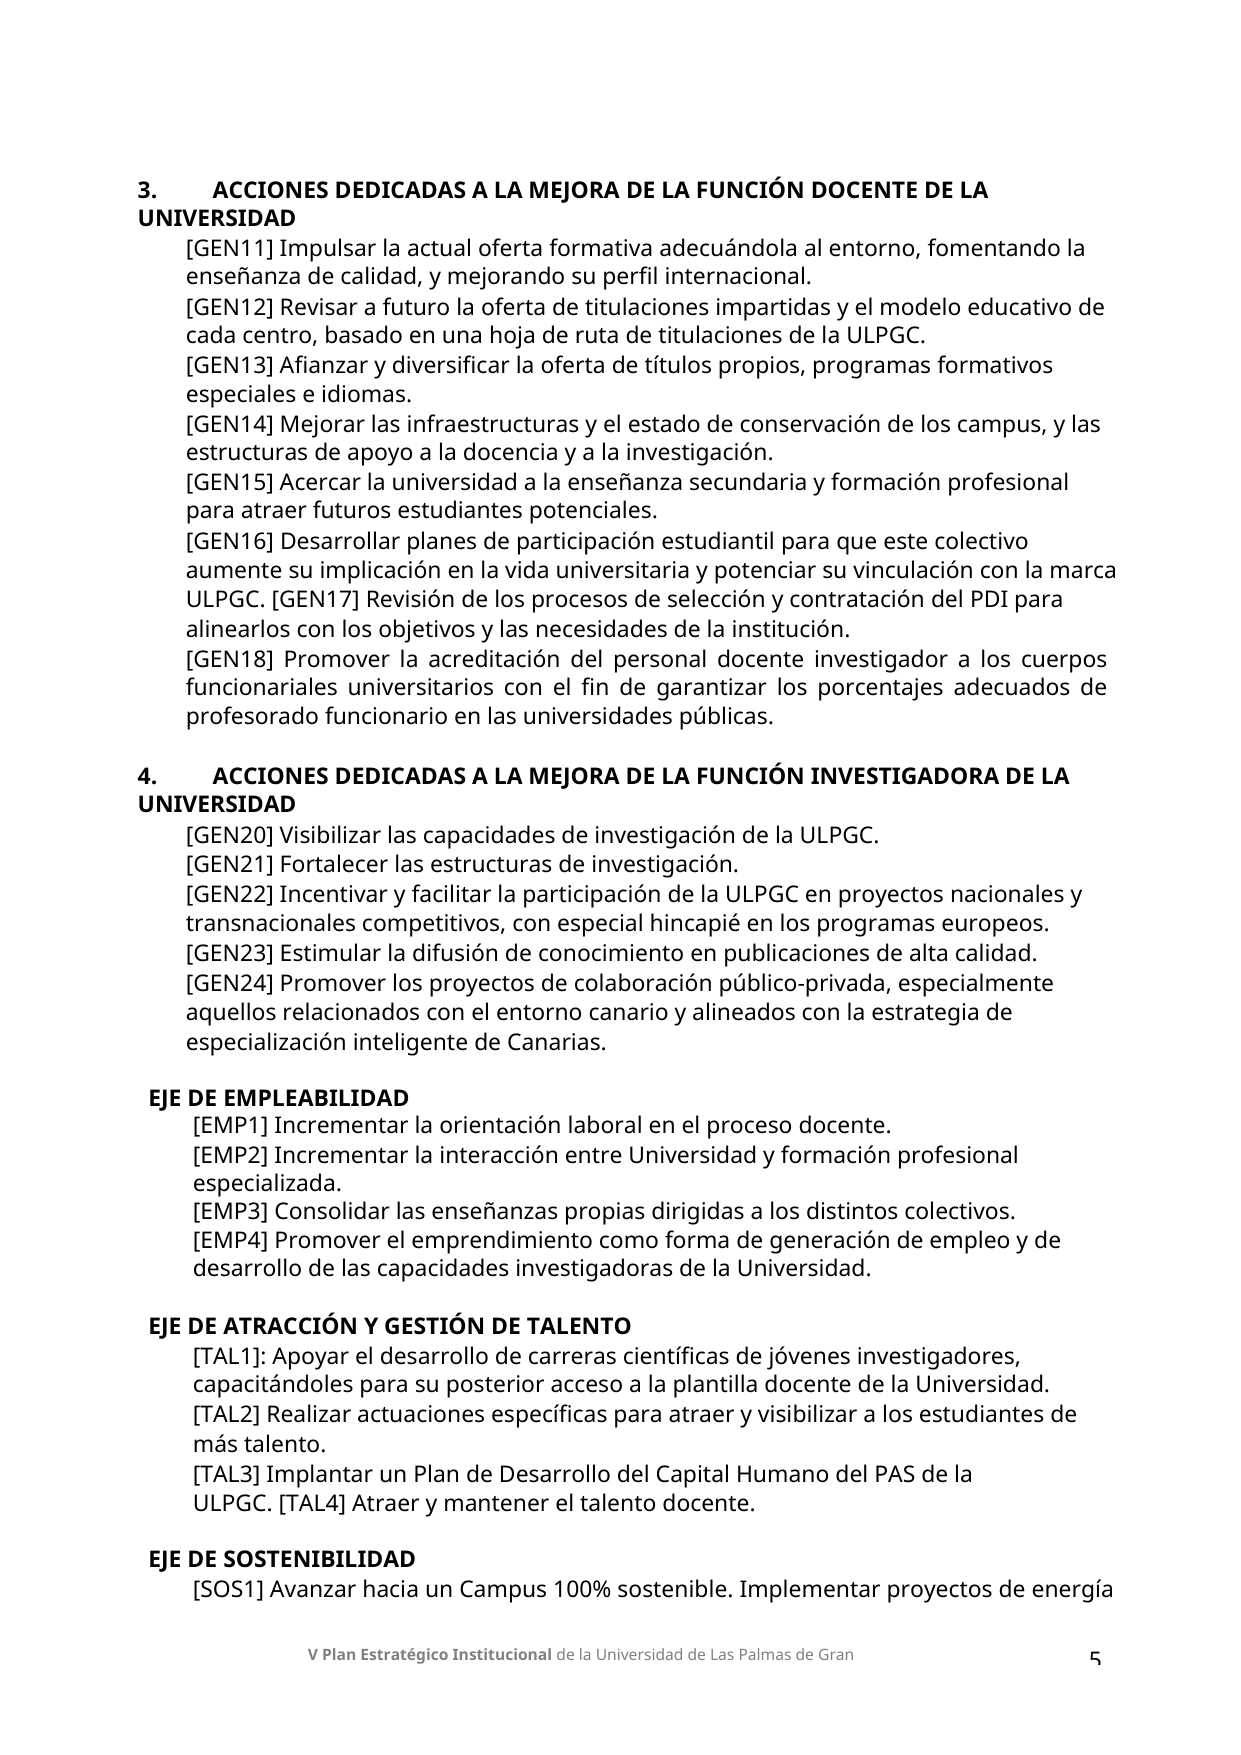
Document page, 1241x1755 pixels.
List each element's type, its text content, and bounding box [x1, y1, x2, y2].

text [EMP1] Incrementar la orientación laboral en el proceso docente. [193, 1112, 1120, 1139]
text EJE DE EMPLEABILIDAD [148, 1084, 1120, 1112]
list ACCIONES DEDICADAS A LA MEJORA DE LA FUNCIÓN DOCENTE DE LA UNIVERSIDAD [137, 175, 1109, 233]
list ACCIONES DEDICADAS A LA MEJORA DE LA FUNCIÓN INVESTIGADORA DE LA UNIVERSIDAD [137, 762, 1109, 820]
text [GEN15] Acercar la universidad a la enseñanza secundaria y formación profesional para atraer futuros estudiantes potenciales. [186, 467, 1120, 526]
text [GEN12] Revisar a futuro la oferta de titulaciones impartidas y el modelo educativo de cada centro, basado en una hoja de ruta de titulaciones de la ULPGC. [186, 292, 1120, 350]
text EJE DE ATRACCIÓN Y GESTIÓN DE TALENTO [148, 1312, 1120, 1340]
text [GEN20] Visibilizar las capacidades de investigación de la ULPGC. [GEN21] Fortalecer las estructuras de investigación. [186, 820, 880, 879]
text [TAL1]: Apoyar el desarrollo de carreras científicas de jóvenes investigadores, capacitándoles para su posterior acceso a la plantilla docente de la Universidad. [TAL2] Realizar actuaciones específicas para atraer y visibilizar a los estudiantes de más talento. [193, 1340, 1099, 1459]
text [GEN14] Mejorar las infraestructuras y el estado de conservación de los campus, y las estructuras de apoyo a la docencia y a la investigación. [186, 409, 1120, 467]
text [GEN22] Incentivar y facilitar la participación de la ULPGC en proyectos nacionales y transnacionales competitivos, con especial hincapié en los programas europeos. [GEN23] Estimular la difusión de conocimiento en publicaciones de alta calidad. [GEN24] Promover los proyectos de colaboración público-privada, especialmente aquellos relacionados con el entorno canario y alineados con la estrategia de especialización inteligente de Canarias. [186, 879, 1110, 1057]
text [TAL3] Implantar un Plan de Desarrollo del Capital Humano del PAS de la ULPGC. [TAL4] Atraer y mantener el talento docente. [193, 1459, 1047, 1518]
text [EMP2] Incrementar la interacción entre Universidad y formación profesional especializada. [193, 1140, 1120, 1198]
text [GEN18] Promover la acreditación del personal docente investigador a los cuerpos funcionariales universitarios con el fin de garantizar los porcentajes adecuados de profesorado funcionario en las universidades públicas. [186, 644, 1108, 732]
text [GEN11] Impulsar la actual oferta formativa adecuándola al entorno, fomentando la enseñanza de calidad, y mejorando su perfil internacional. [186, 233, 1120, 291]
text EJE DE SOSTENIBILIDAD [148, 1545, 1120, 1573]
text [SOS1] Avanzar hacia un Campus 100% sostenible. Implementar proyectos de energía [193, 1574, 1120, 1603]
text [GEN13] Afianzar y diversificar la oferta de títulos propios, programas formativos especiales e idiomas. [186, 350, 1120, 409]
text [EMP3] Consolidar las enseñanzas propias dirigidas a los distintos colectivos. [193, 1198, 1120, 1225]
text [EMP4] Promover el emprendimiento como forma de generación de empleo y de desarrollo de las capacidades investigadoras de la Universidad. [193, 1226, 1120, 1284]
text [GEN16] Desarrollar planes de participación estudiantil para que este colectivo aumente su implicación en la vida universitaria y potenciar su vinculación con la marca ULPGC. [GEN17] Revisión de los procesos de selección y contratación del PDI para alinearlos con los objetivos y las necesidades de la institución. [186, 526, 1120, 644]
